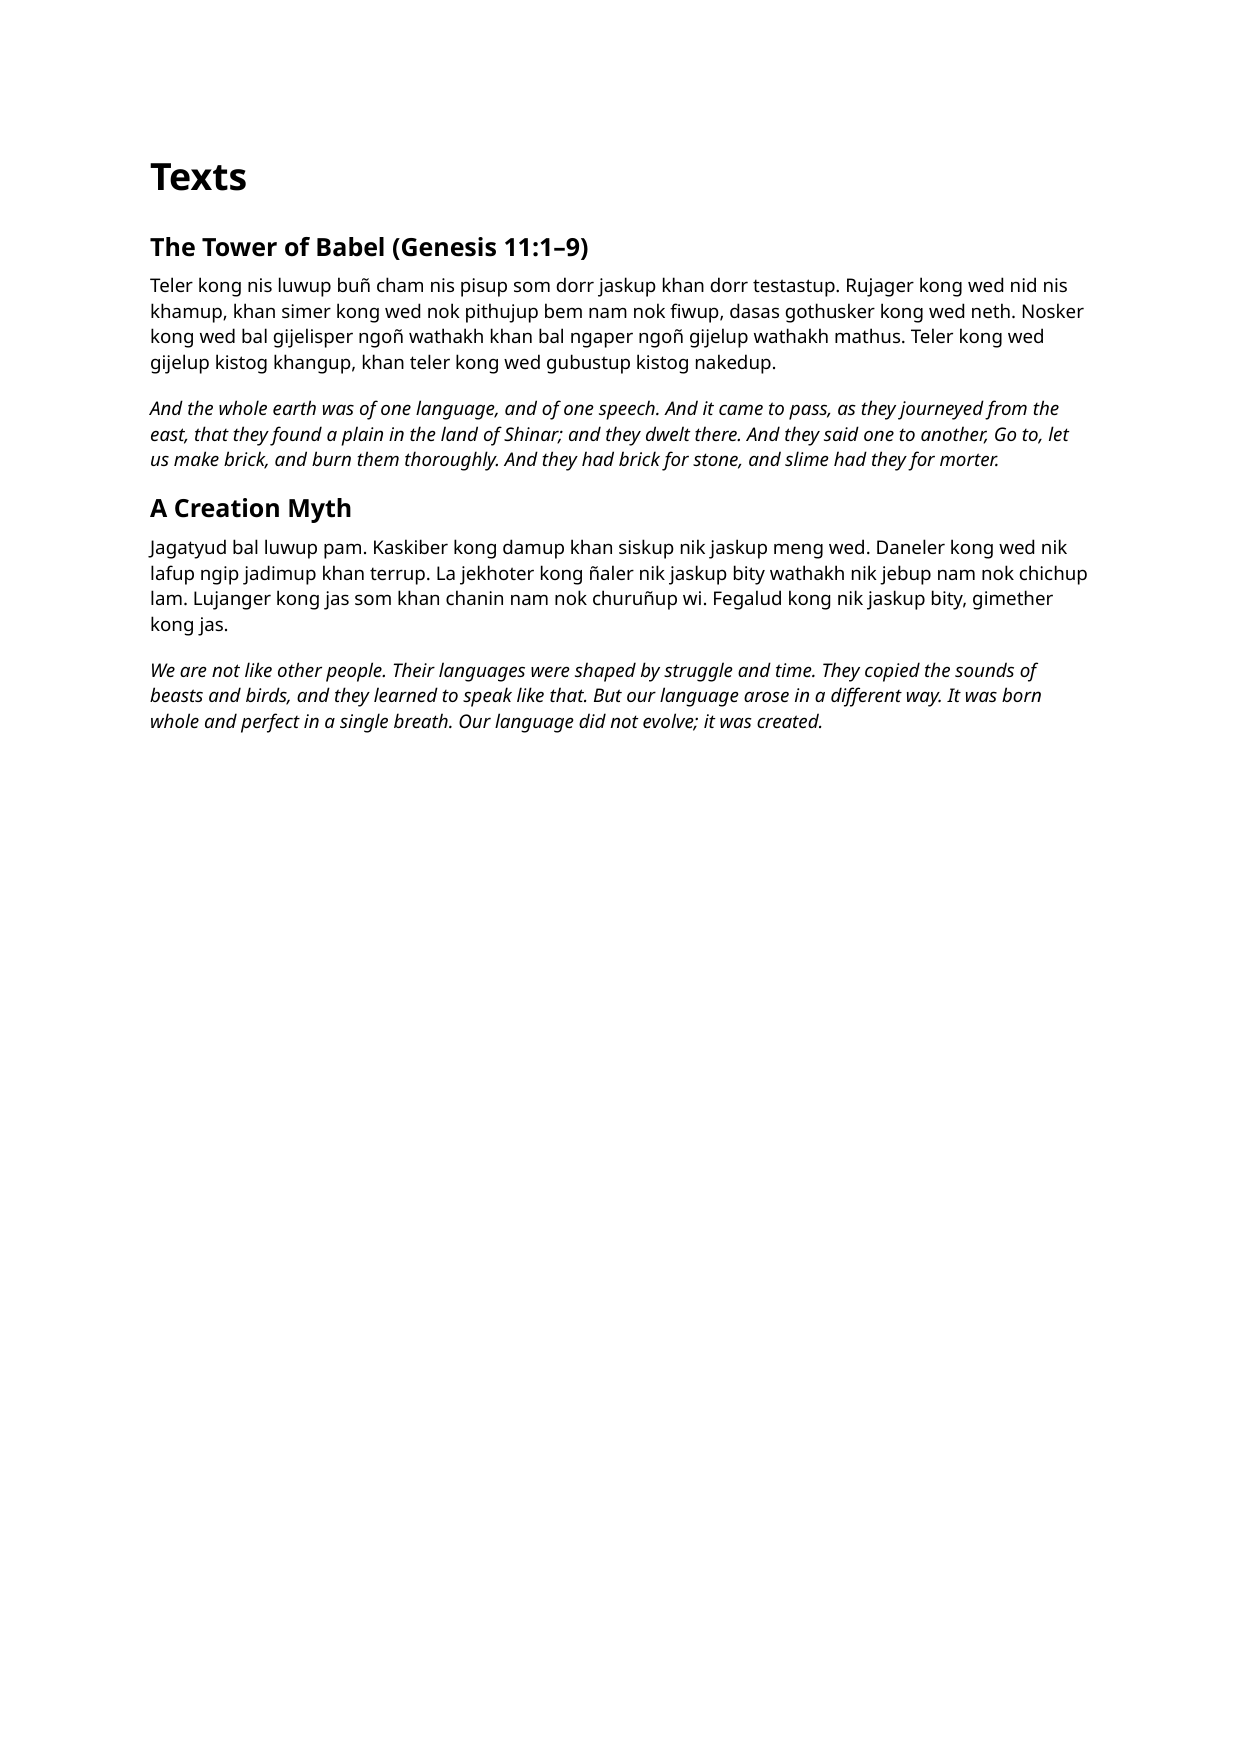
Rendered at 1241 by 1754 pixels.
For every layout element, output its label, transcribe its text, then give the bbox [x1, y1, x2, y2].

subtitle Texts [150, 150, 1090, 201]
text Teler kong nis luwup buñ cham nis pisup som dorr jaskup khan dorr testastup. Rujager kong wed nid nis khamup, khan simer kong wed nok pithujup bem nam nok fiwup, dasas gothusker kong wed neth. Nosker kong wed bal gijelisper ngoñ wathakh khan bal ngaper ngoñ gijelup wathakh mathus. Teler kong wed gijelup kistog khangup, khan teler kong wed gubustup kistog nakedup. [150, 273, 1090, 375]
subtitle The Tower of Babel (Genesis 11:1–9) [150, 229, 1090, 263]
text Jagatyud bal luwup pam. Kaskiber kong damup khan siskup nik jaskup meng wed. Daneler kong wed nik lafup ngip jadimup khan terrup. La jekhoter kong ñaler nik jaskup bity wathakh nik jebup nam nok chichup lam. Lujanger kong jas som khan chanin nam nok churuñup wi. Fegalud kong nik jaskup bity, gimether kong jas. [150, 534, 1090, 636]
subtitle A Creation Myth [150, 491, 1090, 525]
text We are not like other people. Their languages were shaped by struggle and time. They copied the sounds of beasts and birds, and they learned to speak like that. But our language arose in a different way. It was born whole and perfect in a single breath. Our language did not evolve; it was created. [150, 657, 1090, 734]
text And the whole earth was of one language, and of one speech. And it came to pass, as they journeyed from the east, that they found a plain in the land of Shinar; and they dwelt there. And they said one to another, Go to, let us make brick, and burn them thoroughly. And they had brick for stone, and slime had they for morter. [150, 396, 1090, 472]
